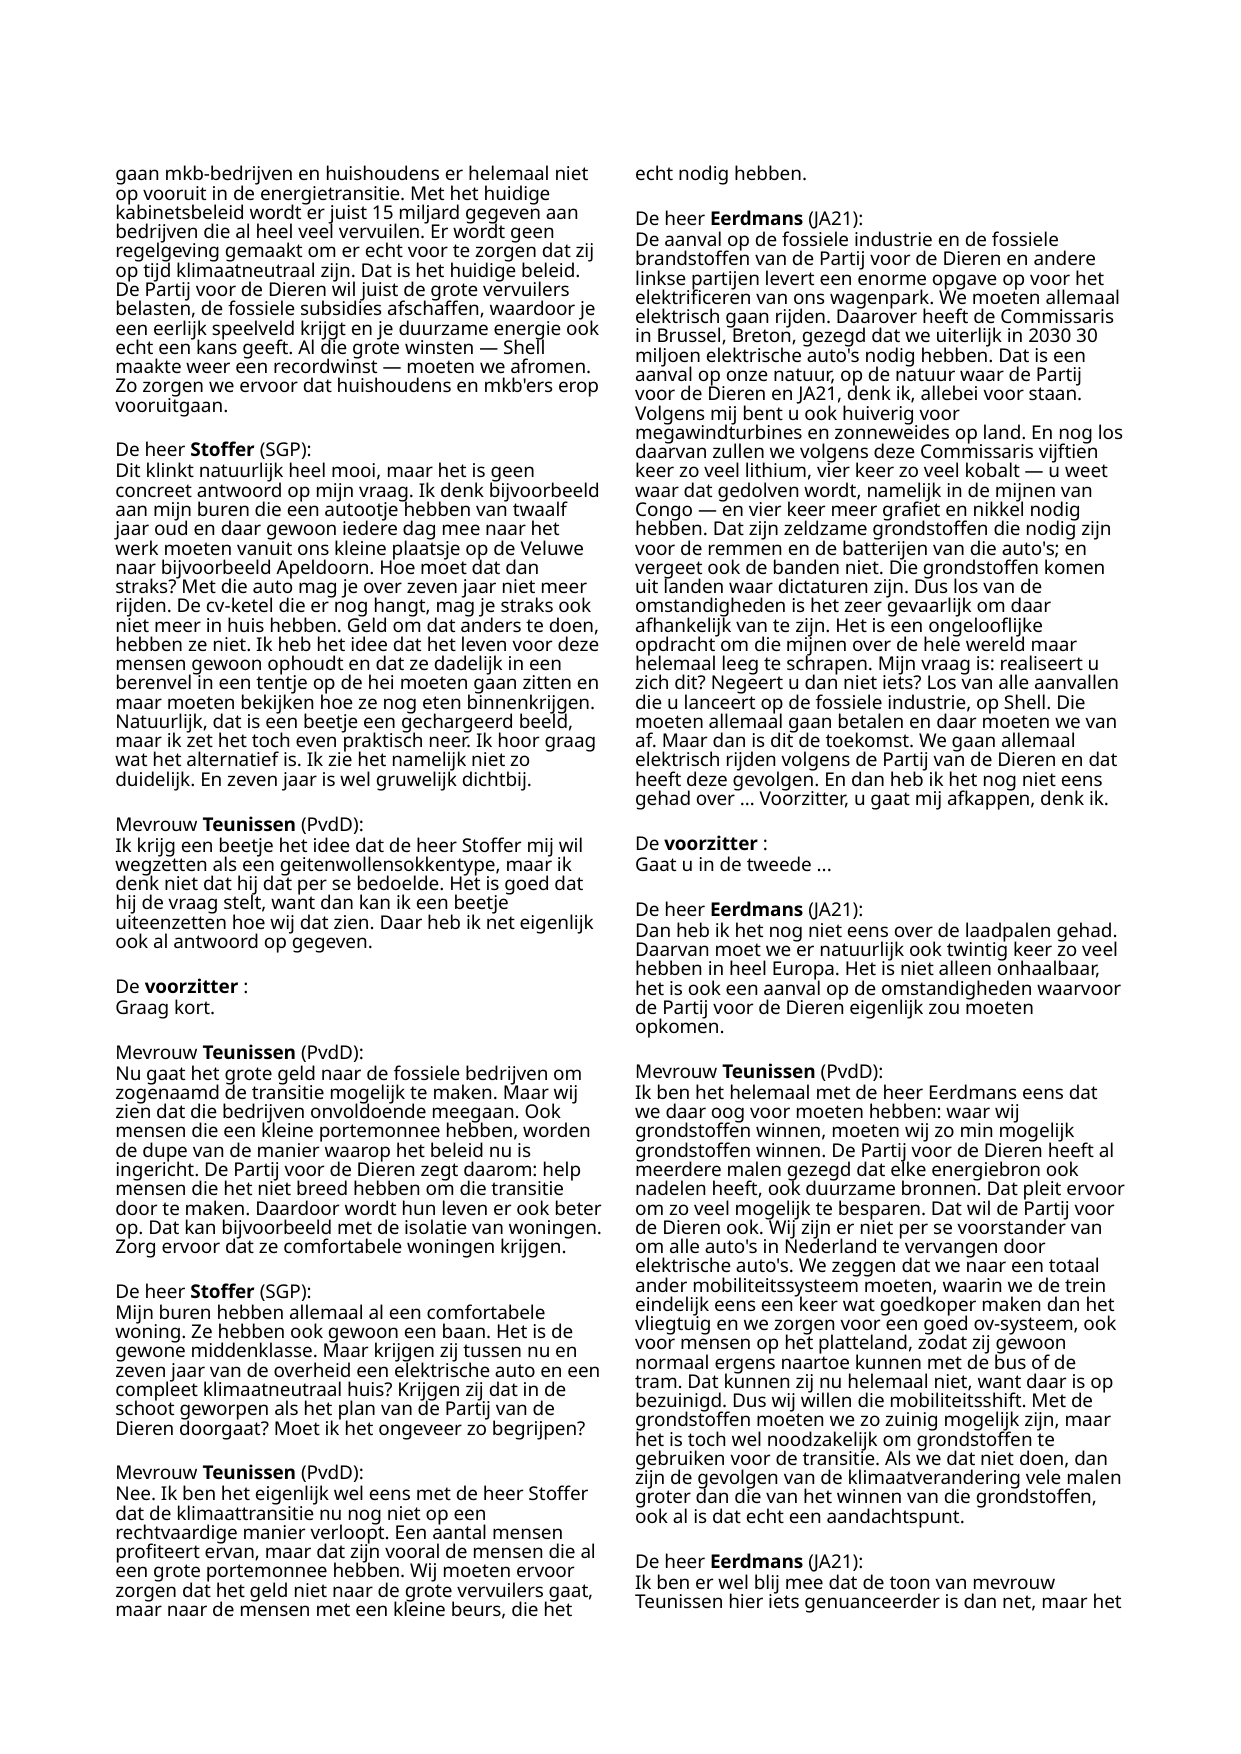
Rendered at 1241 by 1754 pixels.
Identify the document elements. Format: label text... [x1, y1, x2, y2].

text Mijn buren hebben allemaal al een comfortabele woning. Ze hebben ook gewoon een baan. Het is de gewone middenklasse. Maar krijgen zij tussen nu en zeven jaar van de overheid een elektrische auto en een compleet klimaatneutraal huis? Krijgen zij dat in de schoot geworpen als het plan van de Partij van de Dieren doorgaat? Moet ik het ongeveer zo begrijpen? [115, 1304, 605, 1439]
text De heer Eerdmans (JA21): [635, 1548, 1125, 1574]
text Nee. Ik ben het eigenlijk wel eens met de heer Stoffer dat de klimaattransitie nu nog niet op een rechtvaardige manier verloopt. Een aantal mensen profiteert ervan, maar dat zijn vooral de mensen die al een grote portemonnee hebben. Wij moeten ervoor zorgen dat het geld niet naar de grote vervuilers gaat, maar naar de mensen met een kleine beurs, die het [115, 1485, 605, 1620]
text De heer Eerdmans (JA21): [635, 205, 1125, 231]
text De voorzitter : [115, 973, 605, 999]
text Ik ben het helemaal met de heer Eerdmans eens dat we daar oog voor moeten hebben: waar wij grondstoffen winnen, moeten wij zo min mogelijk grondstoffen winnen. De Partij voor de Dieren heeft al meerdere malen gezegd dat elke energiebron ook nadelen heeft, ook duurzame bronnen. Dat pleit ervoor om zo veel mogelijk te besparen. Dat wil de Partij voor de Dieren ook. Wij zijn er niet per se voorstander van om alle auto's in Nederland te vervangen door elektrische auto's. We zeggen dat we naar een totaal ander mobiliteitssysteem moeten, waarin we de trein eindelijk eens een keer wat goedkoper maken dan het vliegtuig en we zorgen voor een goed ov-systeem, ook voor mensen op het platteland, zodat zij gewoon normaal ergens naartoe kunnen met de bus of de tram. Dat kunnen zij nu helemaal niet, want daar is op bezuinigd. Dus wij willen die mobiliteitsshift. Met de grondstoffen moeten we zo zuinig mogelijk zijn, maar het is toch wel noodzakelijk om grondstoffen te gebruiken voor de transitie. Als we dat niet doen, dan zijn de gevolgen van de klimaatverandering vele malen groter dan die van het winnen van die grondstoffen, ook al is dat echt een aandachtspunt. [635, 1084, 1125, 1527]
text Ik ben er wel blij mee dat de toon van mevrouw Teunissen hier iets genuanceerder is dan net, maar het [635, 1574, 1125, 1612]
text De heer Eerdmans (JA21): [635, 896, 1125, 922]
text Graag kort. [115, 999, 605, 1018]
text echt nodig hebben. [635, 165, 1125, 184]
text Mevrouw Teunissen (PvdD): [115, 1459, 605, 1485]
text De heer Stoffer (SGP): [115, 437, 605, 462]
text gaan mkb-bedrijven en huishoudens er helemaal niet op vooruit in de energietransitie. Met het huidige kabinetsbeleid wordt er juist 15 miljard gegeven aan bedrijven die al heel veel vervuilen. Er wordt geen regelgeving gemaakt om er echt voor te zorgen dat zij op tijd klimaatneutraal zijn. Dat is het huidige beleid. De Partij voor de Dieren wil juist de grote vervuilers belasten, de fossiele subsidies afschaffen, waardoor je een eerlijk speelveld krijgt en je duurzame energie ook echt een kans geeft. Al die grote winsten — Shell maakte weer een recordwinst — moeten we afromen. Zo zorgen we ervoor dat huishoudens en mkb'ers erop vooruitgaan. [115, 165, 605, 416]
text Mevrouw Teunissen (PvdD): [635, 1058, 1125, 1084]
text Gaat u in de tweede ... [635, 856, 1125, 875]
text Dit klinkt natuurlijk heel mooi, maar het is geen concreet antwoord op mijn vraag. Ik denk bijvoorbeeld aan mijn buren die een autootje hebben van twaalf jaar oud en daar gewoon iedere dag mee naar het werk moeten vanuit ons kleine plaatsje op de Veluwe naar bijvoorbeeld Apeldoorn. Hoe moet dat dan straks? Met die auto mag je over zeven jaar niet meer rijden. De cv-ketel die er nog hangt, mag je straks ook niet meer in huis hebben. Geld om dat anders te doen, hebben ze niet. Ik heb het idee dat het leven voor deze mensen gewoon ophoudt en dat ze dadelijk in een berenvel in een tentje op de hei moeten gaan zitten en maar moeten bekijken hoe ze nog eten binnenkrijgen. Natuurlijk, dat is een beetje een gechargeerd beeld, maar ik zet het toch even praktisch neer. Ik hoor graag wat het alternatief is. Ik zie het namelijk niet zo duidelijk. En zeven jaar is wel gruwelijk dichtbij. [115, 462, 605, 790]
text De voorzitter : [635, 830, 1125, 856]
text Nu gaat het grote geld naar de fossiele bedrijven om zogenaamd de transitie mogelijk te maken. Maar wij zien dat die bedrijven onvoldoende meegaan. Ook mensen die een kleine portemonnee hebben, worden de dupe van de manier waarop het beleid nu is ingericht. De Partij voor de Dieren zegt daarom: help mensen die het niet breed hebben om die transitie door te maken. Daardoor wordt hun leven er ook beter op. Dat kan bijvoorbeeld met de isolatie van woningen. Zorg ervoor dat ze comfortabele woningen krijgen. [115, 1064, 605, 1257]
text Dan heb ik het nog niet eens over de laadpalen gehad. Daarvan moet we er natuurlijk ook twintig keer zo veel hebben in heel Europa. Het is niet alleen onhaalbaar, het is ook een aanval op de omstandigheden waarvoor de Partij voor de Dieren eigenlijk zou moeten opkomen. [635, 922, 1125, 1037]
text Mevrouw Teunissen (PvdD): [115, 811, 605, 837]
text De heer Stoffer (SGP): [115, 1278, 605, 1304]
text Ik krijg een beetje het idee dat de heer Stoffer mij wil wegzetten als een geitenwollensokkentype, maar ik denk niet dat hij dat per se bedoelde. Het is goed dat hij de vraag stelt, want dan kan ik een beetje uiteenzetten hoe wij dat zien. Daar heb ik net eigenlijk ook al antwoord op gegeven. [115, 837, 605, 952]
text De aanval op de fossiele industrie en de fossiele brandstoffen van de Partij voor de Dieren en andere linkse partijen levert een enorme opgave op voor het elektrificeren van ons wagenpark. We moeten allemaal elektrisch gaan rijden. Daarover heeft de Commissaris in Brussel, Breton, gezegd dat we uiterlijk in 2030 30 miljoen elektrische auto's nodig hebben. Dat is een aanval op onze natuur, op de natuur waar de Partij voor de Dieren en JA21, denk ik, allebei voor staan. Volgens mij bent u ook huiverig voor megawindturbines en zonneweides op land. En nog los daarvan zullen we volgens deze Commissaris vijftien keer zo veel lithium, vier keer zo veel kobalt — u weet waar dat gedolven wordt, namelijk in de mijnen van Congo — en vier keer meer grafiet en nikkel nodig hebben. Dat zijn zeldzame grondstoffen die nodig zijn voor de remmen en de batterijen van die auto's; en vergeet ook de banden niet. Die grondstoffen komen uit landen waar dictaturen zijn. Dus los van de omstandigheden is het zeer gevaarlijk om daar afhankelijk van te zijn. Het is een ongelooflijke opdracht om die mijnen over de hele wereld maar helemaal leeg te schrapen. Mijn vraag is: realiseert u zich dit? Negeert u dan niet iets? Los van alle aanvallen die u lanceert op de fossiele industrie, op Shell. Die moeten allemaal gaan betalen en daar moeten we van af. Maar dan is dit de toekomst. We gaan allemaal elektrisch rijden volgens de Partij van de Dieren en dat heeft deze gevolgen. En dan heb ik het nog niet eens gehad over … Voorzitter, u gaat mij afkappen, denk ik. [635, 231, 1125, 809]
text Mevrouw Teunissen (PvdD): [115, 1039, 605, 1064]
